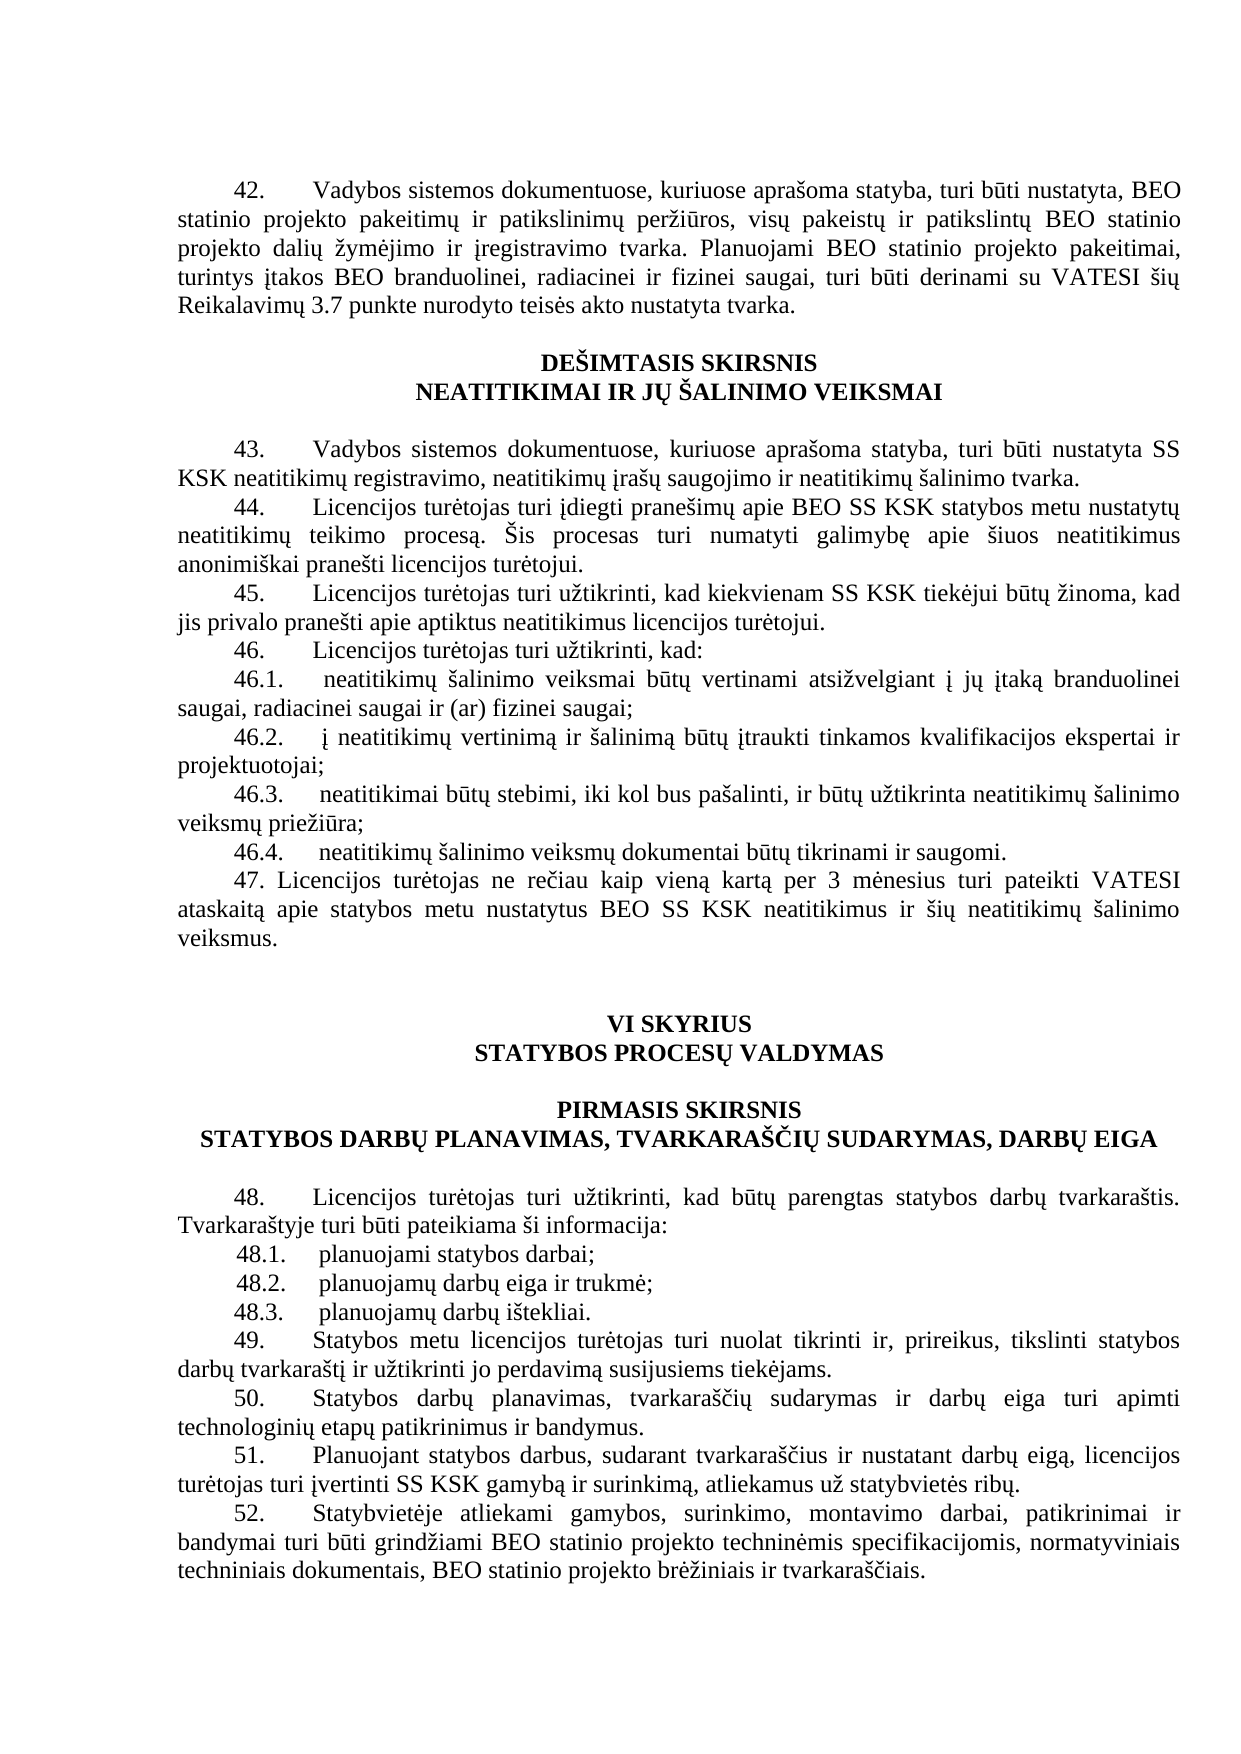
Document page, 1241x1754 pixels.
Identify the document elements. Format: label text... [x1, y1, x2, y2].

text 46.3. neatitikimai būtų stebimi, iki kol bus pašalinti, ir būtų užtikrinta neatitikimų šalinimo veiksmų priežiūra; [177, 779, 1181, 837]
text 48.2. planuojamų darbų eiga ir trukmė; [177, 1268, 1181, 1297]
text 48.1. planuojami statybos darbai; [177, 1239, 1181, 1268]
text 46.2. į neatitikimų vertinimą ir šalinimą būtų įtraukti tinkamos kvalifikacijos ekspertai ir projektuotojai; [177, 722, 1181, 779]
text 46.4. neatitikimų šalinimo veiksmų dokumentai būtų tikrinami ir saugomi. [177, 837, 1181, 866]
text 46.1. neatitikimų šalinimo veiksmai būtų vertinami atsižvelgiant į jų įtaką branduolinei saugai, radiacinei saugai ir (ar) fizinei saugai; [177, 664, 1181, 722]
text 46. Licencijos turėtojas turi užtikrinti, kad: [177, 636, 1181, 664]
text 44. Licencijos turėtojas turi įdiegti pranešimų apie BEO SS KSK statybos metu nustatytų neatitikimų teikimo procesą. Šis procesas turi numatyti galimybę apie šiuos neatitikimus anonimiškai pranešti licencijos turėtojui. [177, 492, 1181, 578]
text VI SKYRIUS [177, 1009, 1181, 1038]
text 48. Licencijos turėtojas turi užtikrinti, kad būtų parengtas statybos darbų tvarkaraštis. Tvarkaraštyje turi būti pateikiama ši informacija: [177, 1182, 1181, 1239]
text STATYBOS PROCESŲ VALDYMAS [177, 1038, 1181, 1067]
text 43. Vadybos sistemos dokumentuose, kuriuose aprašoma statyba, turi būti nustatyta SS KSK neatitikimų registravimo, neatitikimų įrašų saugojimo ir neatitikimų šalinimo tvarka. [177, 434, 1181, 492]
text 51. Planuojant statybos darbus, sudarant tvarkaraščius ir nustatant darbų eigą, licencijos turėtojas turi įvertinti SS KSK gamybą ir surinkimą, atliekamus už statybvietės ribų. [177, 1441, 1181, 1498]
text DEŠIMTASIS SKIRSNIS [177, 348, 1181, 377]
text STATYBOS DARBŲ PLANAVIMAS, TVARKARAŠČIŲ SUDARYMAS, DARBŲ EIGA [177, 1124, 1181, 1153]
text 45. Licencijos turėtojas turi užtikrinti, kad kiekvienam SS KSK tiekėjui būtų žinoma, kad jis privalo pranešti apie aptiktus neatitikimus licencijos turėtojui. [177, 578, 1181, 636]
text 50. Statybos darbų planavimas, tvarkaraščių sudarymas ir darbų eiga turi apimti technologinių etapų patikrinimus ir bandymus. [177, 1383, 1181, 1441]
text 52. Statybvietėje atliekami gamybos, surinkimo, montavimo darbai, patikrinimai ir bandymai turi būti grindžiami BEO statinio projekto techninėmis specifikacijomis, normatyviniais techniniais dokumentais, BEO statinio projekto brėžiniais ir tvarkaraščiais. [177, 1498, 1181, 1584]
text PIRMASIS SKIRSNIS [177, 1096, 1181, 1124]
text 47. Licencijos turėtojas ne rečiau kaip vieną kartą per 3 mėnesius turi pateikti VATESI ataskaitą apie statybos metu nustatytus BEO SS KSK neatitikimus ir šių neatitikimų šalinimo veiksmus. [177, 866, 1181, 952]
text NEATITIKIMAI IR JŲ ŠALINIMO VEIKSMAI [177, 377, 1181, 406]
text 42. Vadybos sistemos dokumentuose, kuriuose aprašoma statyba, turi būti nustatyta, BEO statinio projekto pakeitimų ir patikslinimų peržiūros, visų pakeistų ir patikslintų BEO statinio projekto dalių žymėjimo ir įregistravimo tvarka. Planuojami BEO statinio projekto pakeitimai, turintys įtakos BEO branduolinei, radiacinei ir fizinei saugai, turi būti derinami su VATESI šių Reikalavimų 3.7 punkte nurodyto teisės akto nustatyta tvarka. [177, 176, 1181, 319]
text 48.3. planuojamų darbų ištekliai. [177, 1297, 1181, 1326]
text 49. Statybos metu licencijos turėtojas turi nuolat tikrinti ir, prireikus, tikslinti statybos darbų tvarkaraštį ir užtikrinti jo perdavimą susijusiems tiekėjams. [177, 1326, 1181, 1383]
